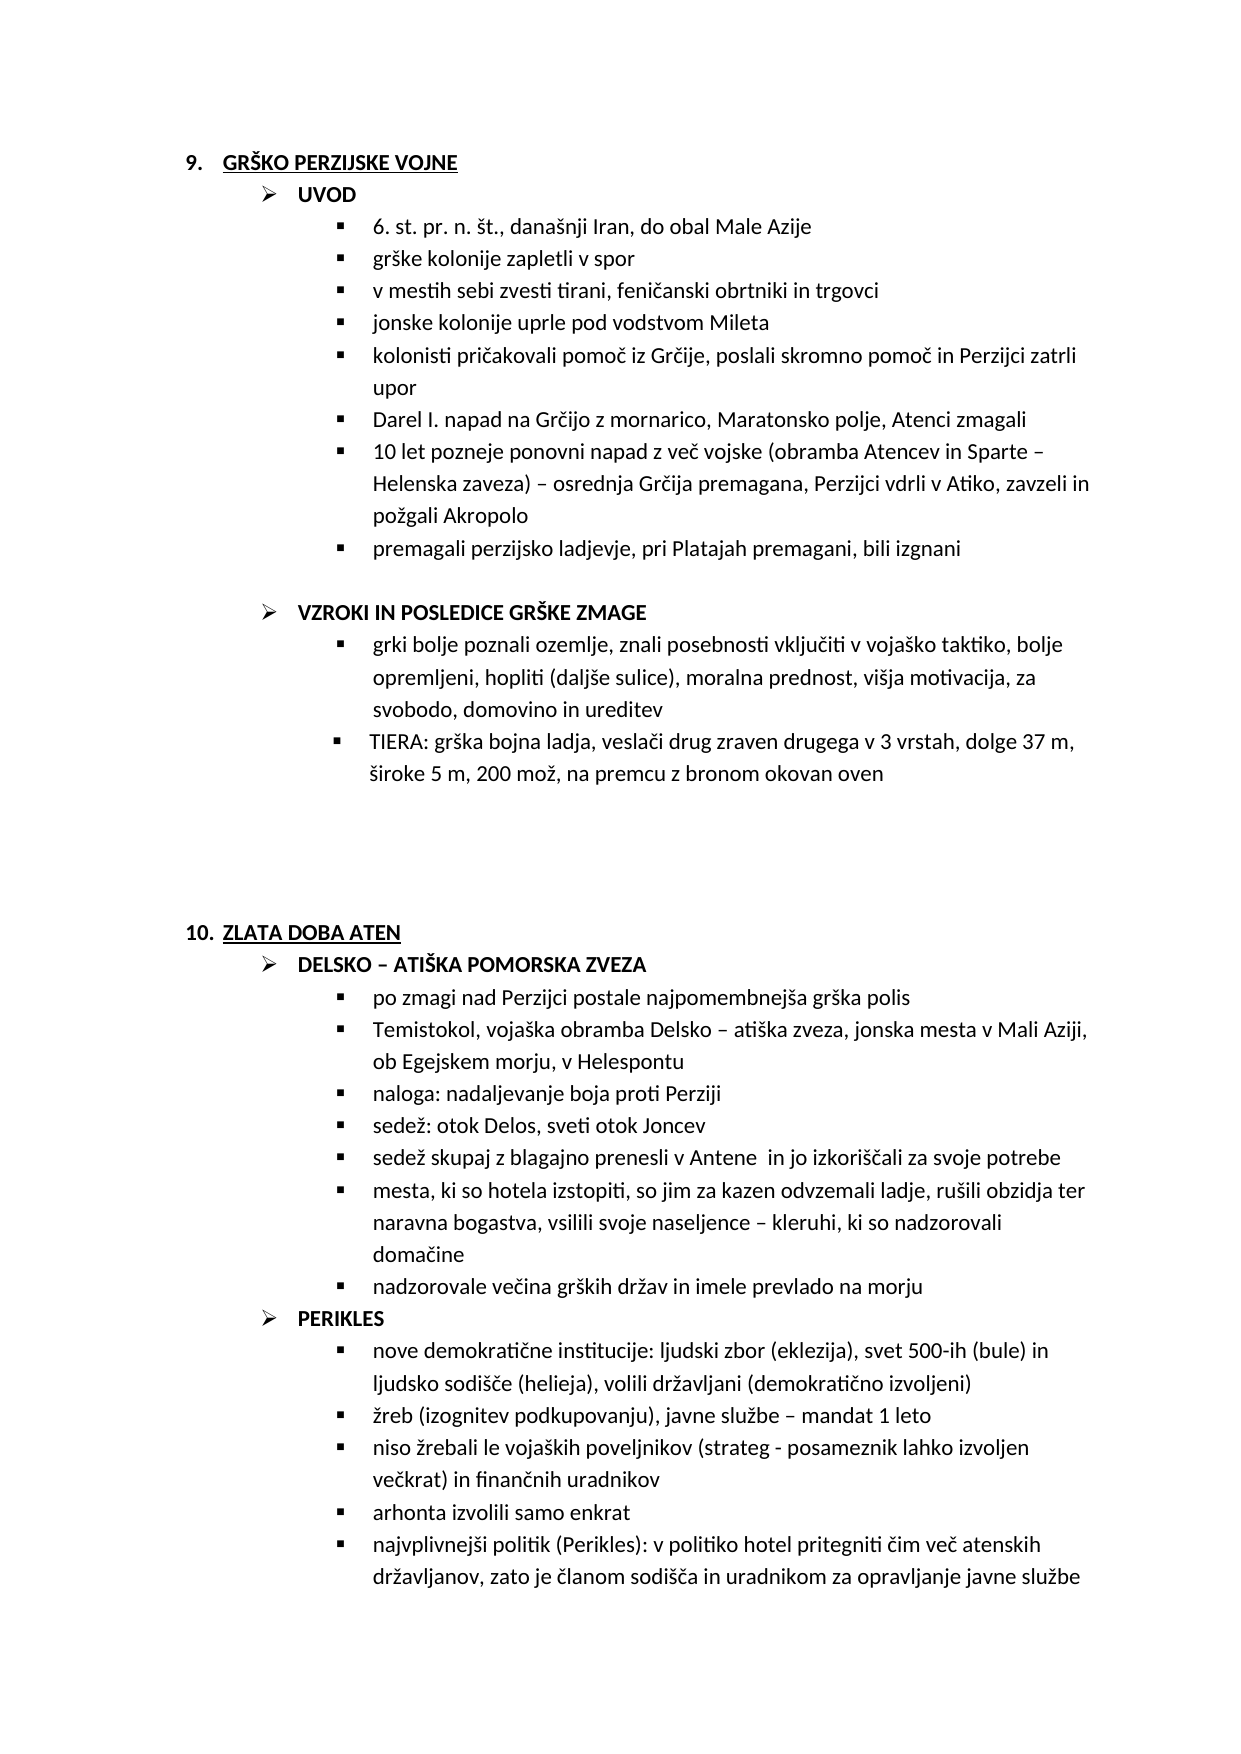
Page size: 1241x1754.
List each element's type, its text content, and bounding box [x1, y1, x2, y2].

list jonske kolonije uprle pod vodstvom Mileta [335, 308, 1093, 337]
list naloga: nadaljevanje boja proti Perziji [335, 1079, 1093, 1107]
list UVOD [260, 180, 1093, 208]
list po zmagi nad Perzijci postale najpomembnejša grška polis [335, 983, 1093, 1011]
list najvplivnejši politik (Perikles): v politiko hotel pritegniti čim več atenskih državljanov, zato je članom sodišča in uradnikom za opravljanje javne službe [335, 1530, 1093, 1590]
list Temistokol, vojaška obramba Delsko – atiška zveza, jonska mesta v Mali Aziji, ob Egejskem morju, v Helespontu [335, 1015, 1093, 1075]
list VZROKI IN POSLEDICE GRŠKE ZMAGE [260, 598, 1093, 626]
list sedež: otok Delos, sveti otok Joncev [335, 1111, 1093, 1139]
list grške kolonije zapletli v spor [335, 244, 1093, 272]
list ZLATA DOBA ATEN [185, 918, 1093, 946]
list nove demokratične institucije: ljudski zbor (eklezija), svet 500-ih (bule) in ljudsko sodišče (helieja), volili državljani (demokratično izvoljeni) [335, 1337, 1093, 1397]
list arhonta izvolili samo enkrat [335, 1498, 1093, 1526]
list žreb (izognitev podkupovanju), javne službe – mandat 1 leto [335, 1401, 1093, 1429]
list 6. st. pr. n. št., današnji Iran, do obal Male Azije [335, 212, 1093, 240]
list TIERA: grška bojna ladja, veslači drug zraven drugega v 3 vrstah, dolge 37 m, široke 5 m, 200 mož, na premcu z bronom okovan oven [332, 727, 1093, 787]
list v mestih sebi zvesti tirani, feničanski obrtniki in trgovci [335, 276, 1093, 304]
list mesta, ki so hotela izstopiti, so jim za kazen odvzemali ladje, rušili obzidja ter naravna bogastva, vsilili svoje naseljence – kleruhi, ki so nadzorovali domačine [335, 1176, 1093, 1268]
list GRŠKO PERZIJSKE VOJNE [185, 148, 1093, 176]
list kolonisti pričakovali pomoč iz Grčije, poslali skromno pomoč in Perzijci zatrli upor [335, 341, 1093, 401]
list 10 let pozneje ponovni napad z več vojske (obramba Atencev in Sparte – Helenska zaveza) – osrednja Grčija premagana, Perzijci vdrli v Atiko, zavzeli in požgali Akropolo [335, 437, 1093, 530]
list premagali perzijsko ladjevje, pri Platajah premagani, bili izgnani [335, 534, 1093, 562]
list Darel I. napad na Grčijo z mornarico, Maratonsko polje, Atenci zmagali [335, 405, 1093, 433]
list DELSKO – ATIŠKA POMORSKA ZVEZA [260, 950, 1093, 978]
list nadzorovale večina grških držav in imele prevlado na morju [335, 1272, 1093, 1300]
list PERIKLES [260, 1304, 1093, 1332]
list niso žrebali le vojaških poveljnikov (strateg - posameznik lahko izvoljen večkrat) in finančnih uradnikov [335, 1433, 1093, 1493]
list grki bolje poznali ozemlje, znali posebnosti vključiti v vojaško taktiko, bolje opremljeni, hopliti (daljše sulice), moralna prednost, višja motivacija, za svobodo, domovino in ureditev [335, 630, 1093, 723]
list sedež skupaj z blagajno prenesli v Antene in jo izkoriščali za svoje potrebe [335, 1143, 1093, 1172]
